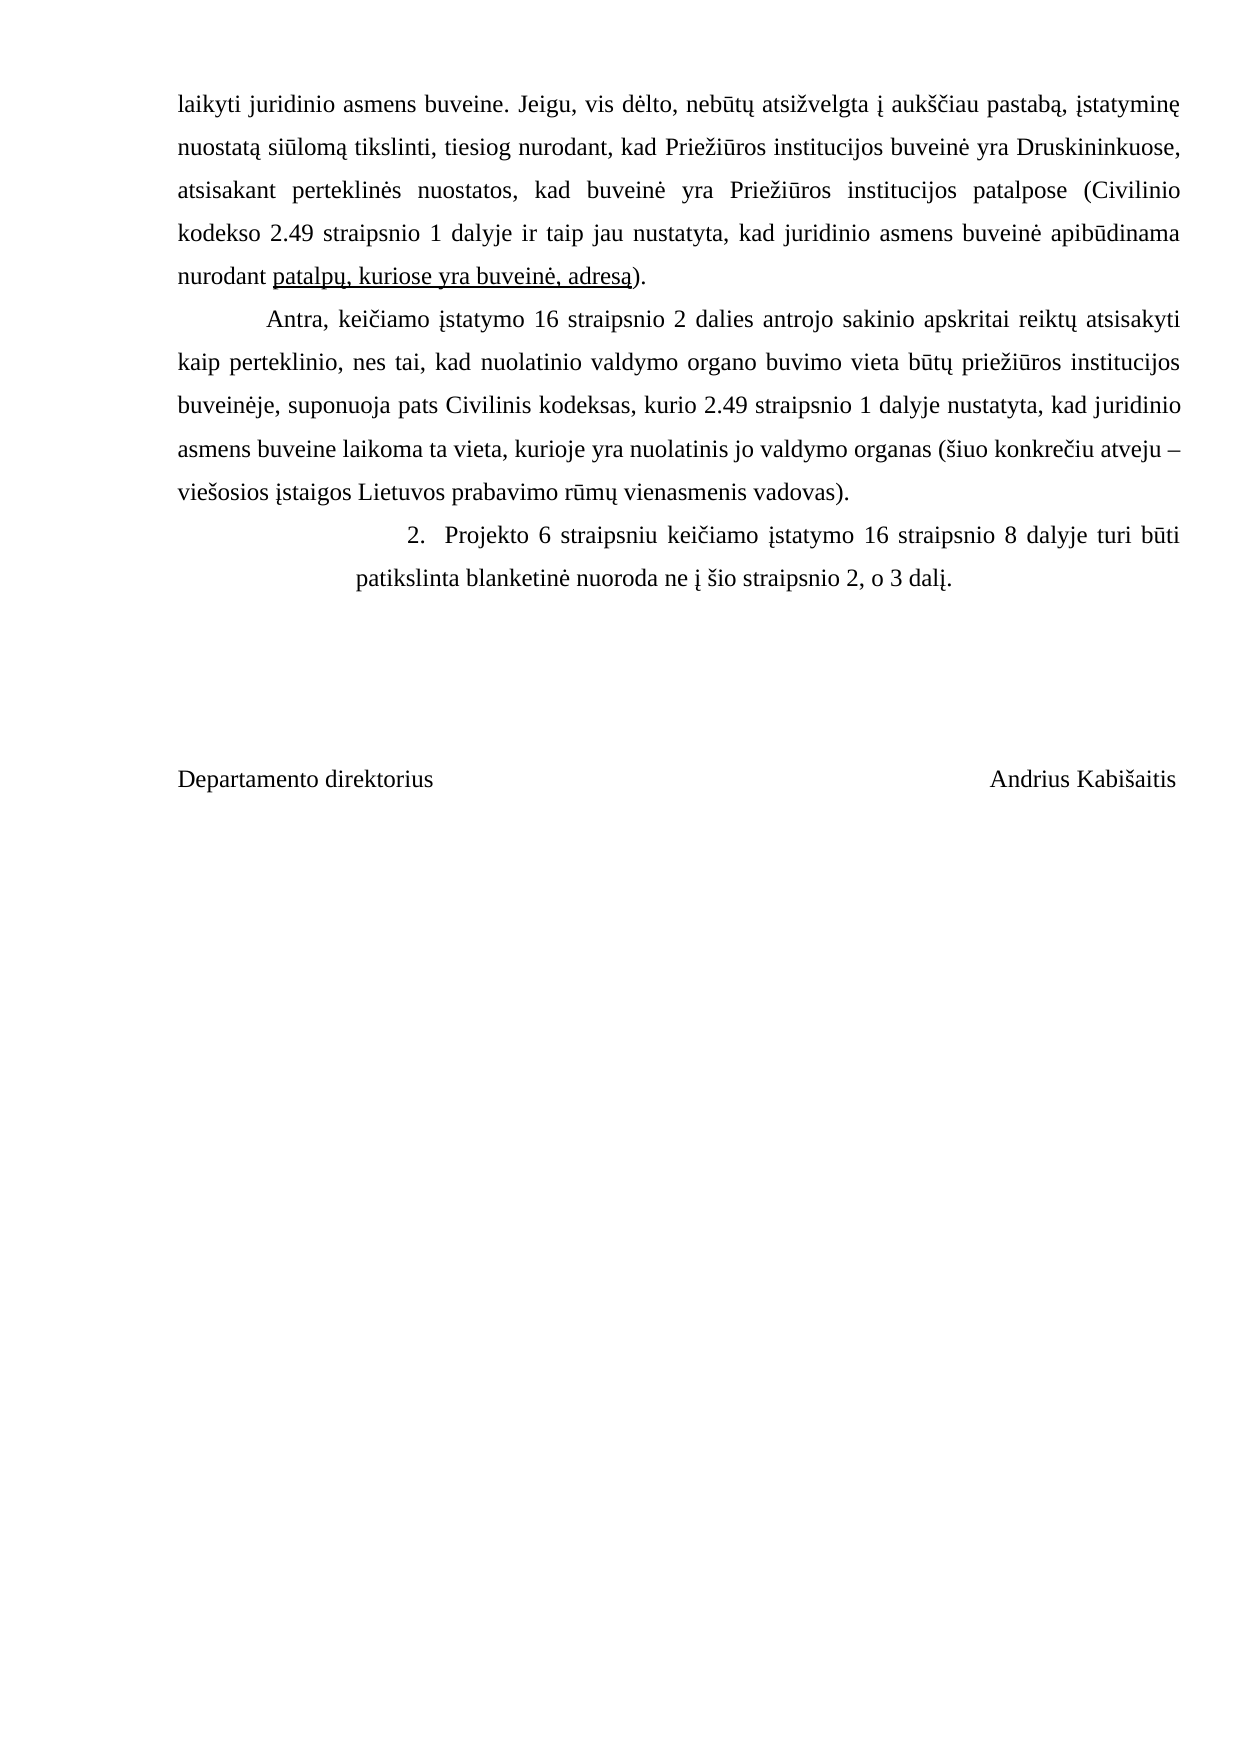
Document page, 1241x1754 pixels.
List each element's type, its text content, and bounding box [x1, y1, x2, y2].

text Antra, keičiamo įstatymo 16 straipsnio 2 dalies antrojo sakinio apskritai reiktų atsisakyti kaip perteklinio, nes tai, kad nuolatinio valdymo organo buvimo vieta būtų priežiūros institucijos buveinėje, suponuoja pats Civilinis kodeksas, kurio 2.49 straipsnio 1 dalyje nustatyta, kad juridinio asmens buveine laikoma ta vieta, kurioje yra nuolatinis jo valdymo organas (šiuo konkrečiu atveju – viešosios įstaigos Lietuvos prabavimo rūmų vienasmenis vadovas). [177, 304, 1181, 506]
text Departamento direktorius Andrius Kabišaitis [177, 764, 1181, 793]
list Projekto 6 straipsniu keičiamo įstatymo 16 straipsnio 8 dalyje turi būti patikslinta blanketinė nuoroda ne į šio straipsnio 2, o 3 dalį. [318, 520, 1181, 592]
text laikyti juridinio asmens buveine. Jeigu, vis dėlto, nebūtų atsižvelgta į aukščiau pastabą, įstatyminę nuostatą siūlomą tikslinti, tiesiog nurodant, kad Priežiūros institucijos buveinė yra Druskininkuose, atsisakant perteklinės nuostatos, kad buveinė yra Priežiūros institucijos patalpose (Civilinio kodekso 2.49 straipsnio 1 dalyje ir taip jau nustatyta, kad juridinio asmens buveinė apibūdinama nurodant patalpų, kuriose yra buveinė, adresą). [177, 89, 1181, 290]
